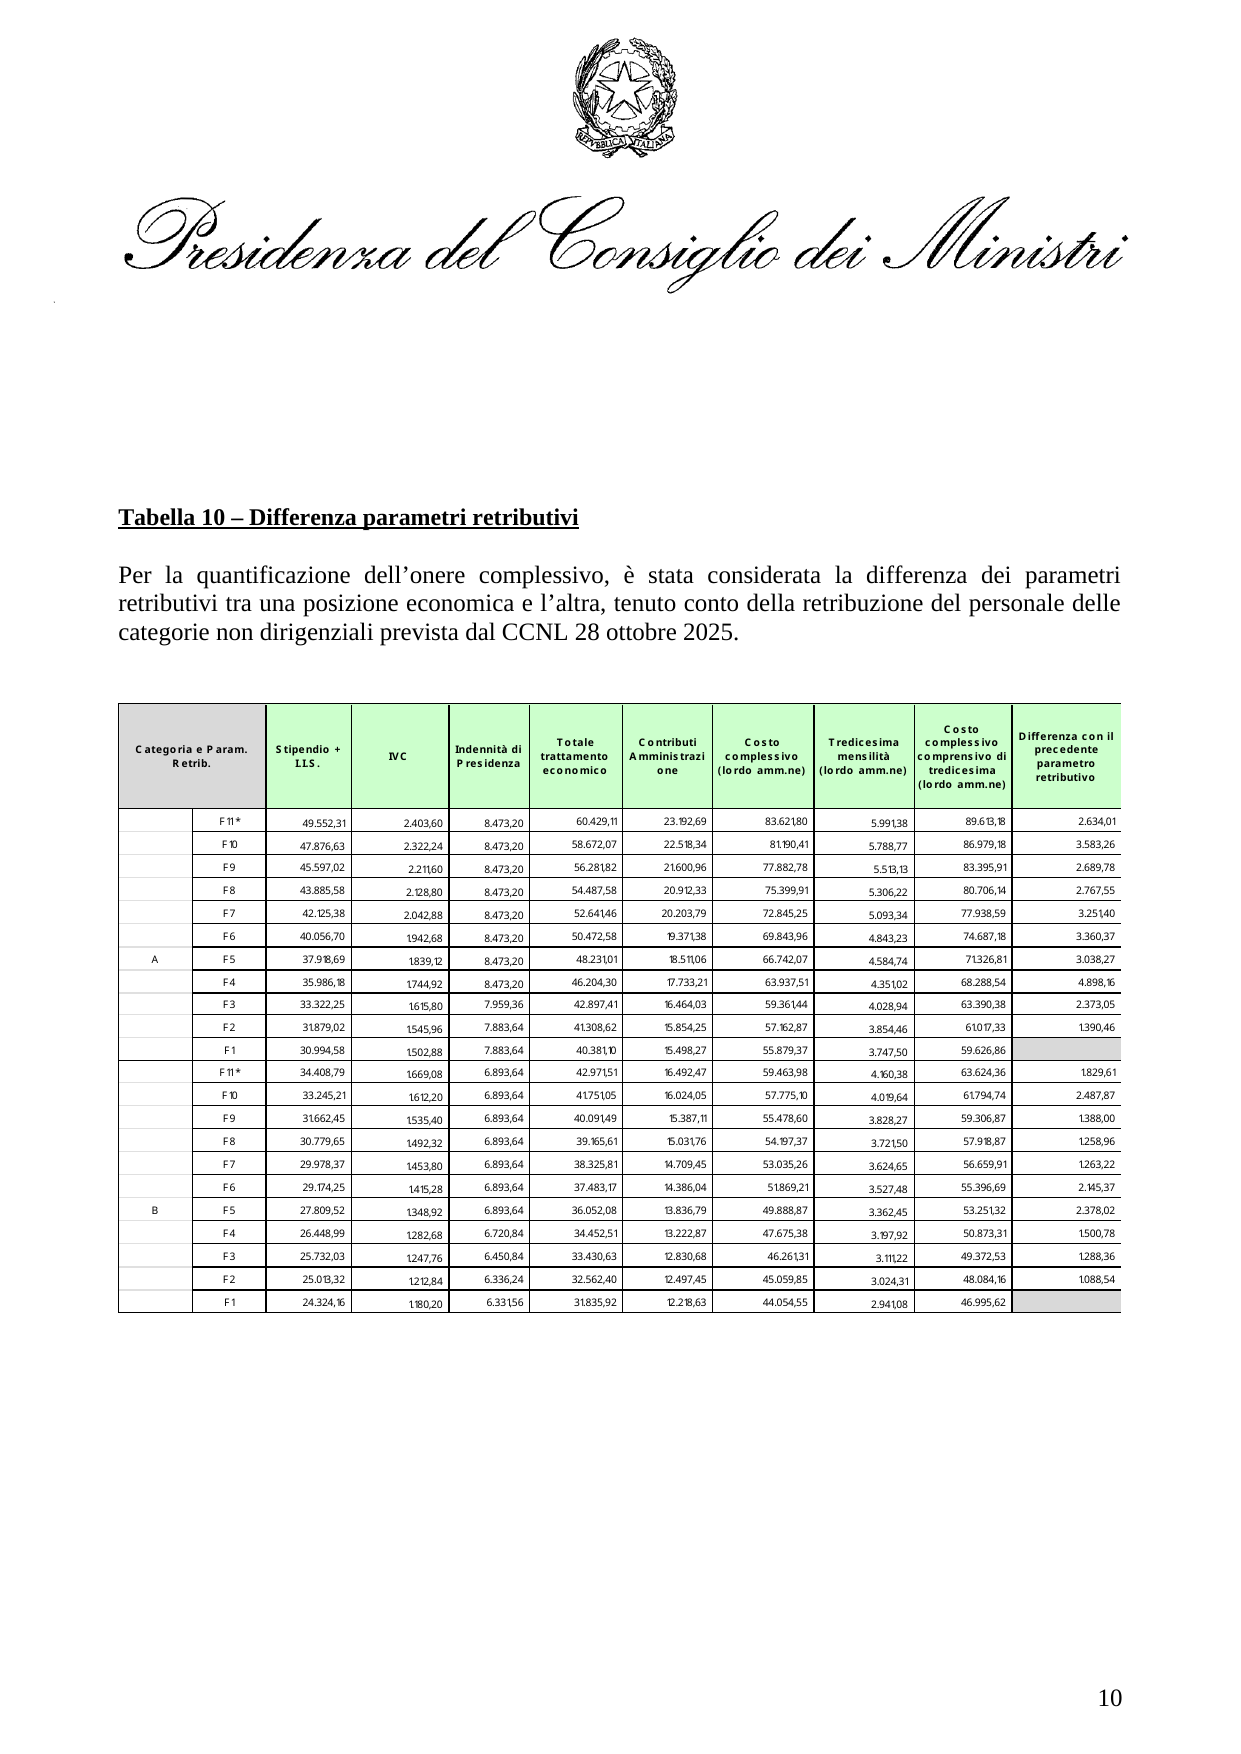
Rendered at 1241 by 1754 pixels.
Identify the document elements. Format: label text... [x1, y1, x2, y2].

text Per la quantificazione dell’onere complessivo, è stata considerata la differenza dei parametri retributivi tra una posizione economica e l’altra, tenuto conto della retribuzione del personale delle categorie non dirigenziali prevista dal CCNL 28 ottobre 2025. [118, 560, 1122, 646]
text Tabella 10 – Differenza parametri retributivi [118, 503, 1122, 531]
